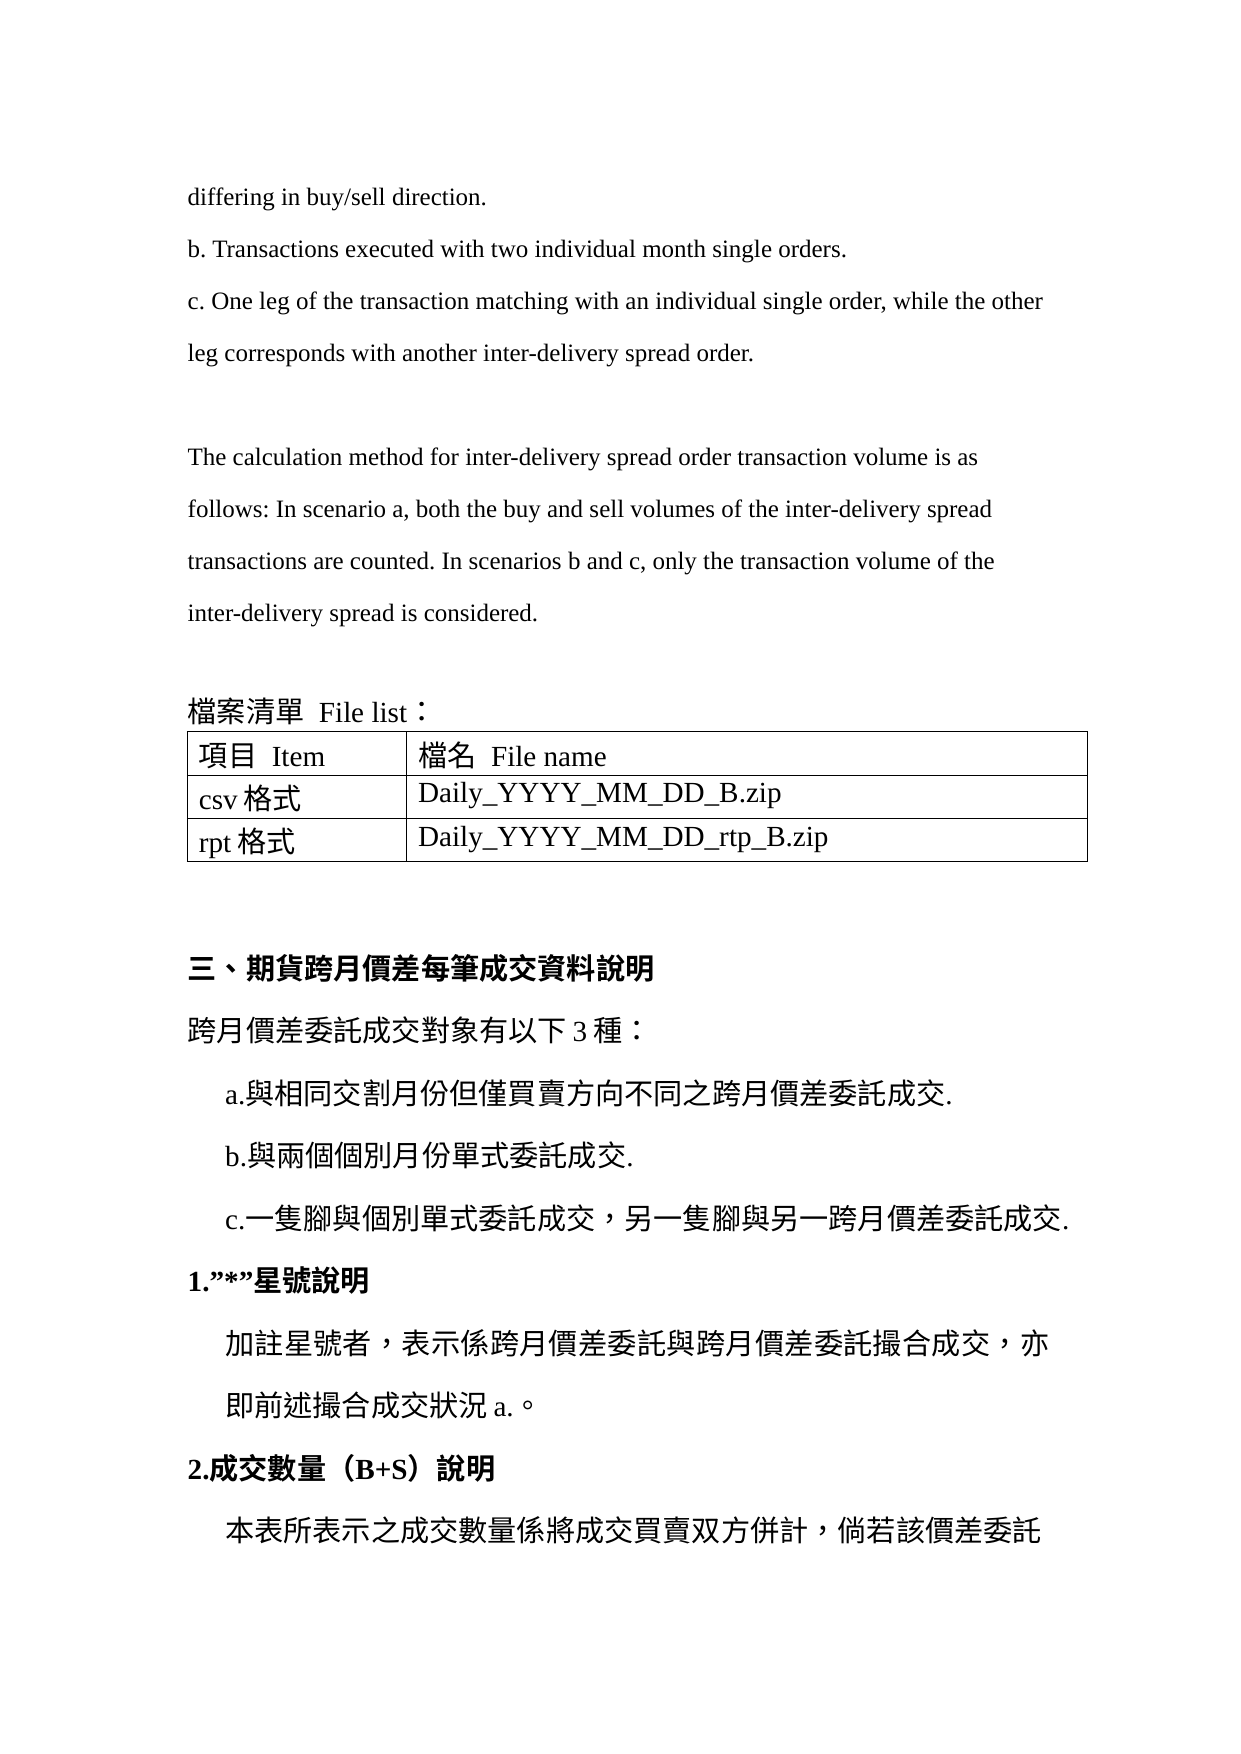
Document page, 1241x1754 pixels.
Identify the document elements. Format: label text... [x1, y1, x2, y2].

text b. Transactions executed with two individual month single orders. [187, 210, 1053, 262]
table_header 檔名 File name [407, 732, 1087, 774]
table_cell rpt格式 [188, 819, 406, 861]
text 三、期貨跨月價差每筆成交資料說明 [187, 925, 1053, 987]
table_cell Daily_YYYY_MM_DD_B.zip [407, 776, 1087, 818]
text a.與相同交割月份但僅買賣方向不同之跨月價差委託成交. [225, 1050, 1144, 1112]
text 跨月價差委託成交對象有以下3種： [187, 987, 1144, 1050]
text 加註星號者，表示係跨月價差委託與跨月價差委託撮合成交，亦即前述撮合成交狀況a.。 [225, 1300, 1053, 1425]
table_header 項目 Item [188, 732, 406, 774]
table_cell Daily_YYYY_MM_DD_rtp_B.zip [407, 819, 1087, 861]
text c.一隻腳與個別單式委託成交，另一隻腳與另一跨月價差委託成交. [225, 1175, 1144, 1237]
text 檔案清單 File list： [187, 679, 1053, 731]
text differing in buy/sell direction. [187, 158, 1053, 210]
text 1.”*”星號說明 [187, 1237, 1053, 1300]
text c. One leg of the transaction matching with an individual single order, while the other leg corresponds with another inter-delivery spread order. [187, 262, 1053, 367]
text The calculation method for inter-delivery spread order transaction volume is as follows: In scenario a, both the buy and sell volumes of the inter-delivery spread transactions are counted. In scenarios b and c, only the transaction volume of the inter-delivery spread is considered. [187, 419, 1053, 627]
table_cell csv格式 [188, 776, 406, 818]
text b.與兩個個別月份單式委託成交. [225, 1112, 1144, 1175]
text 2.成交數量（B+S）說明 本表所表示之成交數量係將成交買賣双方併計，倘若該價差委託成交之相對方有單式委託，則該單式委託之成交口數亦併入計算。 [187, 1425, 1053, 1550]
